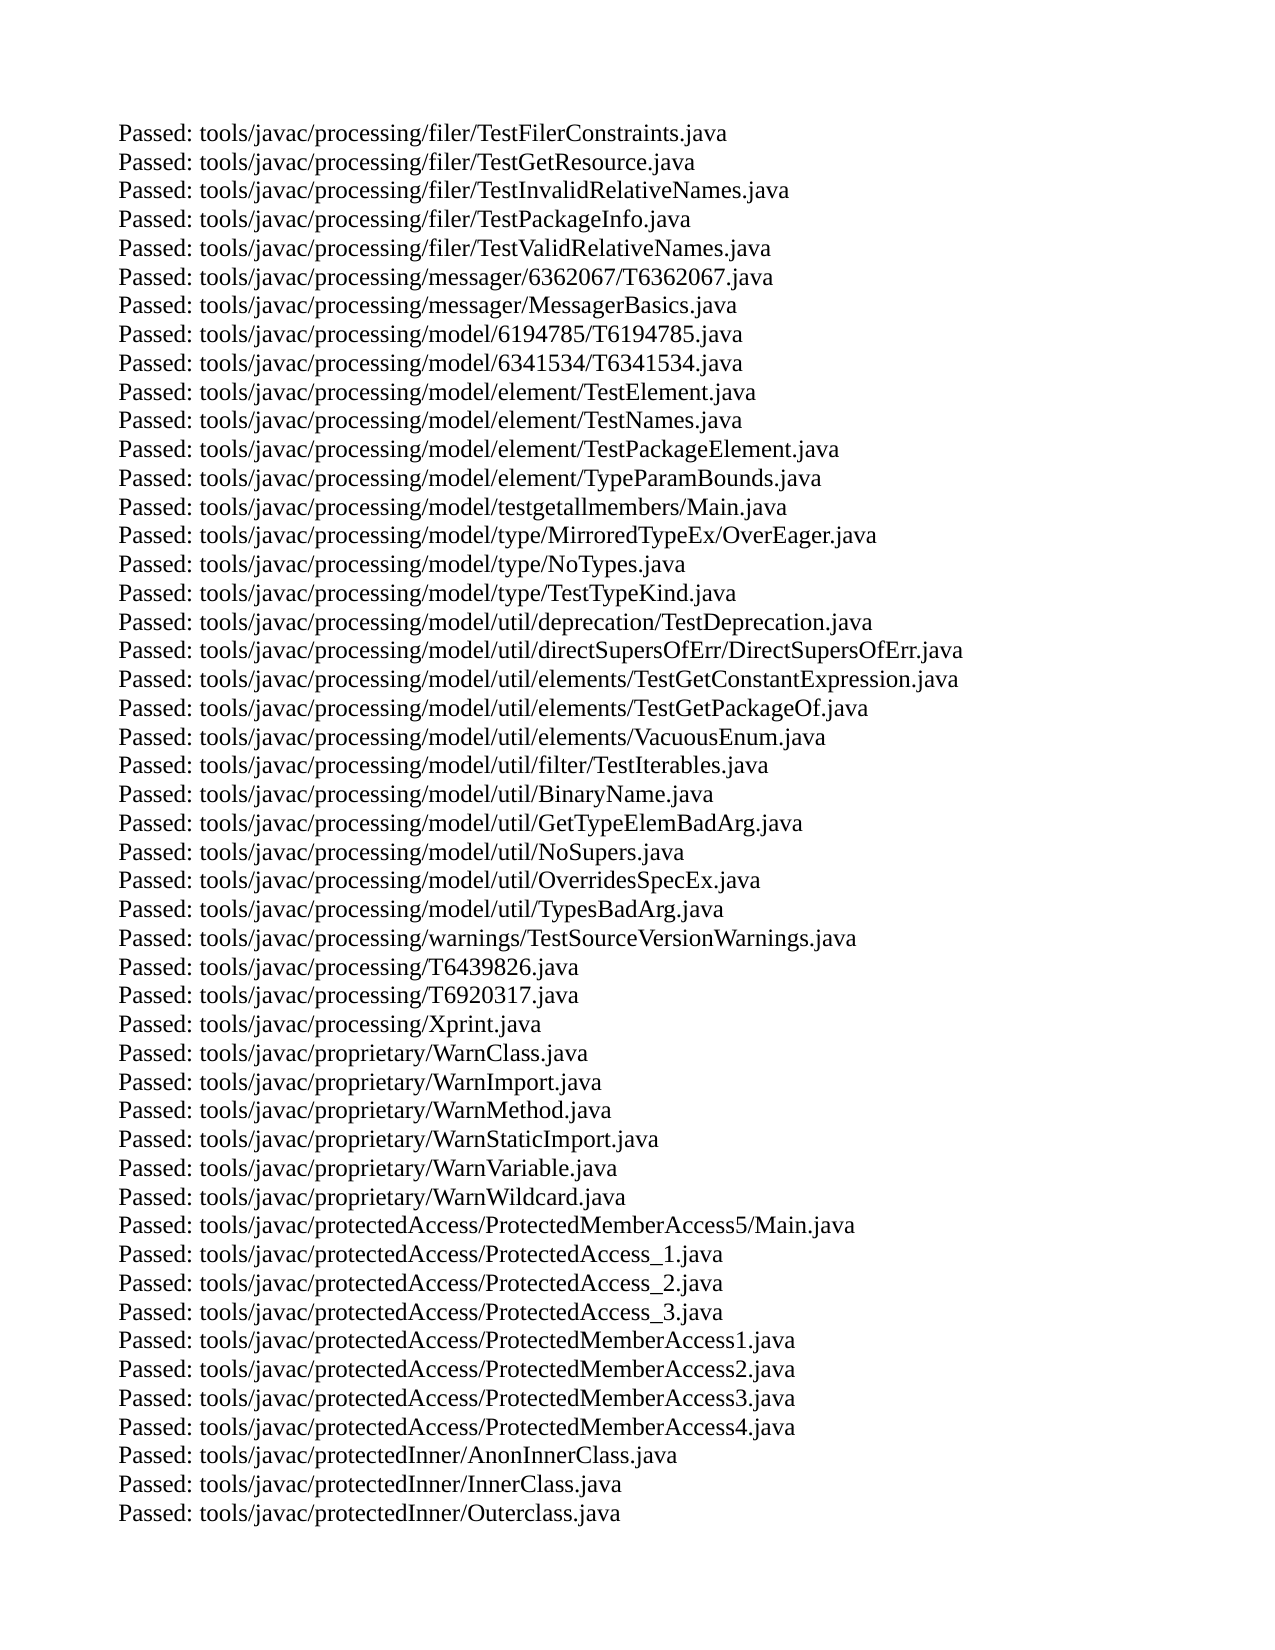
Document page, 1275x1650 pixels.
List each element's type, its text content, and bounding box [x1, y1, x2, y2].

text Passed: tools/javac/protectedInner/AnonInnerClass.java [118, 1441, 1157, 1469]
text Passed: tools/javac/processing/model/type/TestTypeKind.java [118, 578, 1157, 607]
text Passed: tools/javac/processing/messager/6362067/T6362067.java [118, 262, 1157, 291]
text Passed: tools/javac/processing/filer/TestGetResource.java [118, 147, 1157, 176]
text Passed: tools/javac/processing/filer/TestInvalidRelativeNames.java [118, 176, 1157, 204]
text Passed: tools/javac/processing/Xprint.java [118, 1009, 1157, 1038]
text Passed: tools/javac/processing/model/util/elements/TestGetPackageOf.java [118, 693, 1157, 722]
text Passed: tools/javac/processing/filer/TestValidRelativeNames.java [118, 233, 1157, 262]
text Passed: tools/javac/processing/filer/TestFilerConstraints.java [118, 118, 1157, 147]
text Passed: tools/javac/protectedAccess/ProtectedMemberAccess5/Main.java [118, 1211, 1157, 1239]
text Passed: tools/javac/processing/model/6194785/T6194785.java [118, 319, 1157, 348]
text Passed: tools/javac/processing/model/element/TypeParamBounds.java [118, 463, 1157, 492]
text Passed: tools/javac/proprietary/WarnStaticImport.java [118, 1124, 1157, 1153]
text Passed: tools/javac/processing/messager/MessagerBasics.java [118, 291, 1157, 319]
text Passed: tools/javac/processing/model/testgetallmembers/Main.java [118, 492, 1157, 521]
text Passed: tools/javac/processing/model/util/deprecation/TestDeprecation.java [118, 607, 1157, 636]
text Passed: tools/javac/processing/model/type/MirroredTypeEx/OverEager.java [118, 521, 1157, 549]
text Passed: tools/javac/processing/model/util/filter/TestIterables.java [118, 751, 1157, 779]
text Passed: tools/javac/processing/model/util/elements/TestGetConstantExpression.java [118, 664, 1157, 693]
text Passed: tools/javac/proprietary/WarnMethod.java [118, 1096, 1157, 1124]
text Passed: tools/javac/proprietary/WarnClass.java [118, 1038, 1157, 1067]
text Passed: tools/javac/processing/model/util/GetTypeElemBadArg.java [118, 808, 1157, 837]
text Passed: tools/javac/processing/model/util/TypesBadArg.java [118, 894, 1157, 923]
text Passed: tools/javac/processing/model/element/TestPackageElement.java [118, 434, 1157, 463]
text Passed: tools/javac/processing/model/type/NoTypes.java [118, 549, 1157, 578]
text Passed: tools/javac/proprietary/WarnImport.java [118, 1067, 1157, 1096]
text Passed: tools/javac/processing/model/util/NoSupers.java [118, 837, 1157, 866]
text Passed: tools/javac/protectedAccess/ProtectedMemberAccess4.java [118, 1412, 1157, 1441]
text Passed: tools/javac/processing/model/util/BinaryName.java [118, 779, 1157, 808]
text Passed: tools/javac/processing/model/util/OverridesSpecEx.java [118, 866, 1157, 894]
text Passed: tools/javac/processing/model/util/directSupersOfErr/DirectSupersOfErr.java [118, 636, 1157, 664]
text Passed: tools/javac/processing/warnings/TestSourceVersionWarnings.java [118, 923, 1157, 952]
text Passed: tools/javac/processing/T6439826.java [118, 952, 1157, 981]
text Passed: tools/javac/protectedAccess/ProtectedMemberAccess3.java [118, 1383, 1157, 1412]
text Passed: tools/javac/protectedInner/Outerclass.java [118, 1498, 1157, 1527]
text Passed: tools/javac/processing/T6920317.java [118, 981, 1157, 1009]
text Passed: tools/javac/protectedAccess/ProtectedAccess_3.java [118, 1297, 1157, 1326]
text Passed: tools/javac/processing/filer/TestPackageInfo.java [118, 204, 1157, 233]
text Passed: tools/javac/processing/model/util/elements/VacuousEnum.java [118, 722, 1157, 751]
text Passed: tools/javac/processing/model/element/TestNames.java [118, 406, 1157, 434]
text Passed: tools/javac/protectedInner/InnerClass.java [118, 1469, 1157, 1498]
text Passed: tools/javac/proprietary/WarnVariable.java [118, 1153, 1157, 1182]
text Passed: tools/javac/protectedAccess/ProtectedAccess_1.java [118, 1239, 1157, 1268]
text Passed: tools/javac/protectedAccess/ProtectedMemberAccess2.java [118, 1354, 1157, 1383]
text Passed: tools/javac/processing/model/6341534/T6341534.java [118, 348, 1157, 377]
text Passed: tools/javac/protectedAccess/ProtectedMemberAccess1.java [118, 1326, 1157, 1354]
text Passed: tools/javac/protectedAccess/ProtectedAccess_2.java [118, 1268, 1157, 1297]
text Passed: tools/javac/proprietary/WarnWildcard.java [118, 1182, 1157, 1211]
text Passed: tools/javac/processing/model/element/TestElement.java [118, 377, 1157, 406]
